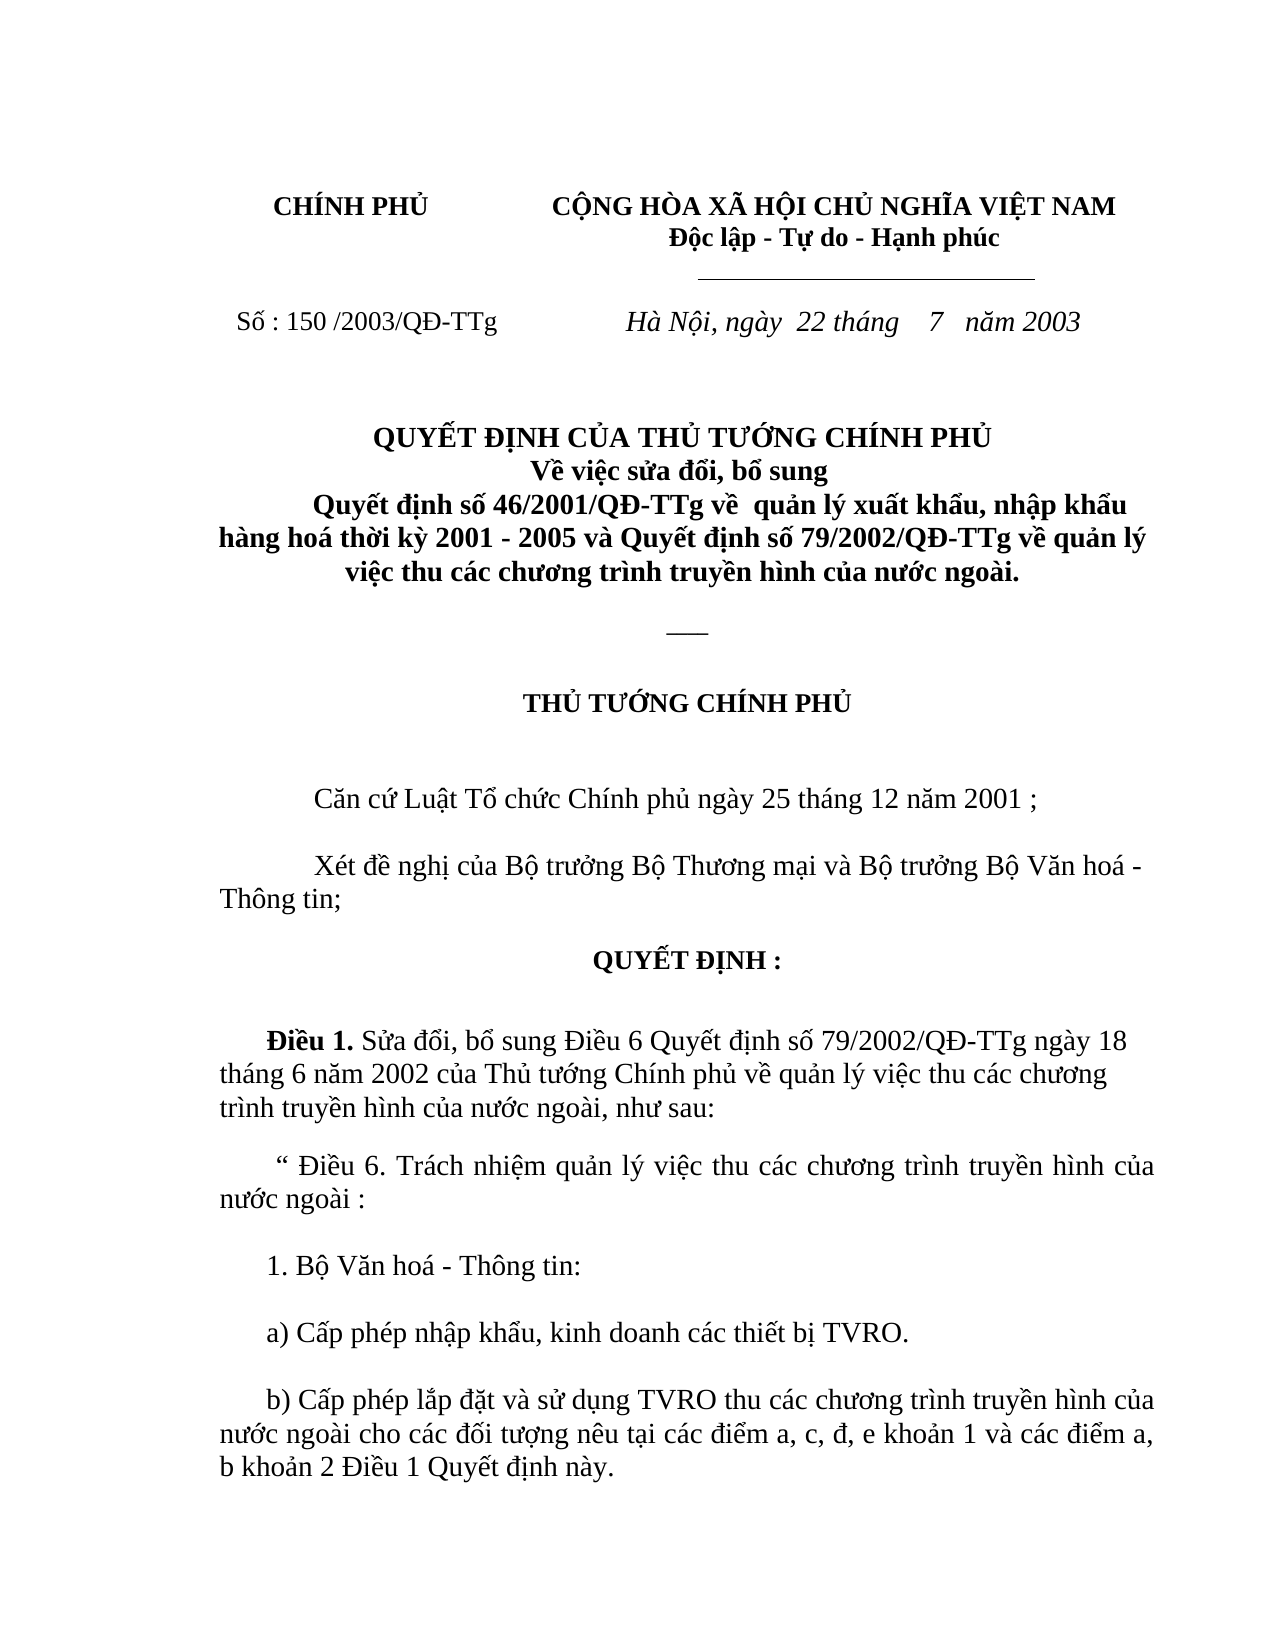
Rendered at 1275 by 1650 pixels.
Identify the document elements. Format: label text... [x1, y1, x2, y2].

subtitle Về việc sửa đổi, bổ sung [210, 453, 1155, 487]
text Căn cứ Luật Tổ chức Chính phủ ngày 25 tháng 12 năm 2001 ; [219, 781, 1155, 814]
table_header [510, 190, 539, 273]
text QUYẾT ĐỊNH : [219, 944, 1155, 975]
subtitle Quyết định số 46/2001/QĐ-TTg về quản lý xuất khẩu, nhập khẩu hàng hoá thời kỳ 2001 - 2005 và Quyết định số 79/2002/QĐ-TTg về quản lý việc thu các chương trình truyền hình của nước ngoài. [210, 487, 1155, 587]
text b) Cấp phép lắp đặt và sử dụng TVRO thu các chương trình truyền hình của nước ngoài cho các đối tượng nêu tại các điểm a, c, đ, e khoản 1 và các điểm a, b khoản 2 Điều 1 Quyết định này. [219, 1382, 1155, 1483]
table_cell [510, 305, 539, 362]
text “ Điều 6. Trách nhiệm quản lý việc thu các chương trình truyền hình của nước ngoài : [219, 1148, 1155, 1215]
text Điều 1. Sửa đổi, bổ sung Điều 6 Quyết định số 79/2002/QĐ-TTg ngày 18 tháng 6 năm 2002 của Thủ tướng Chính phủ về quản lý việc thu các chương trình truyền hình của nước ngoài, như sau: [219, 1023, 1155, 1124]
table_header CỘNG HÒA XÃ HỘI CHỦ NGHĨA VIỆT NAM Độc lập - Tự do - Hạnh phúc [539, 190, 1129, 273]
table_header [1129, 190, 1232, 273]
table_cell [1126, 273, 1232, 304]
text QUYẾT ĐỊNH CỦA THỦ TƯỚNG CHÍNH PHỦ [210, 420, 1155, 453]
subtitle THỦ TƯỚNG CHÍNH PHỦ [219, 687, 1155, 718]
table_header CHÍNH PHỦ [191, 190, 510, 273]
table_cell Số : 150 /2003/QĐ-TTg [191, 305, 510, 362]
table_cell [539, 273, 1126, 304]
text Xét đề nghị của Bộ trưởng Bộ Thương mại và Bộ trưởng Bộ Văn hoá -Thông tin; [219, 848, 1155, 915]
table_cell Hà Nội, ngày 22 tháng 7 năm 2003 [539, 305, 1129, 362]
table_cell [191, 273, 510, 304]
text a) Cấp phép nhập khẩu, kinh doanh các thiết bị TVRO. [219, 1315, 1155, 1349]
text ____ [219, 612, 1155, 637]
table_cell [1129, 305, 1232, 362]
table_cell [510, 273, 539, 304]
text 1. Bộ Văn hoá - Thông tin: [219, 1248, 1155, 1282]
